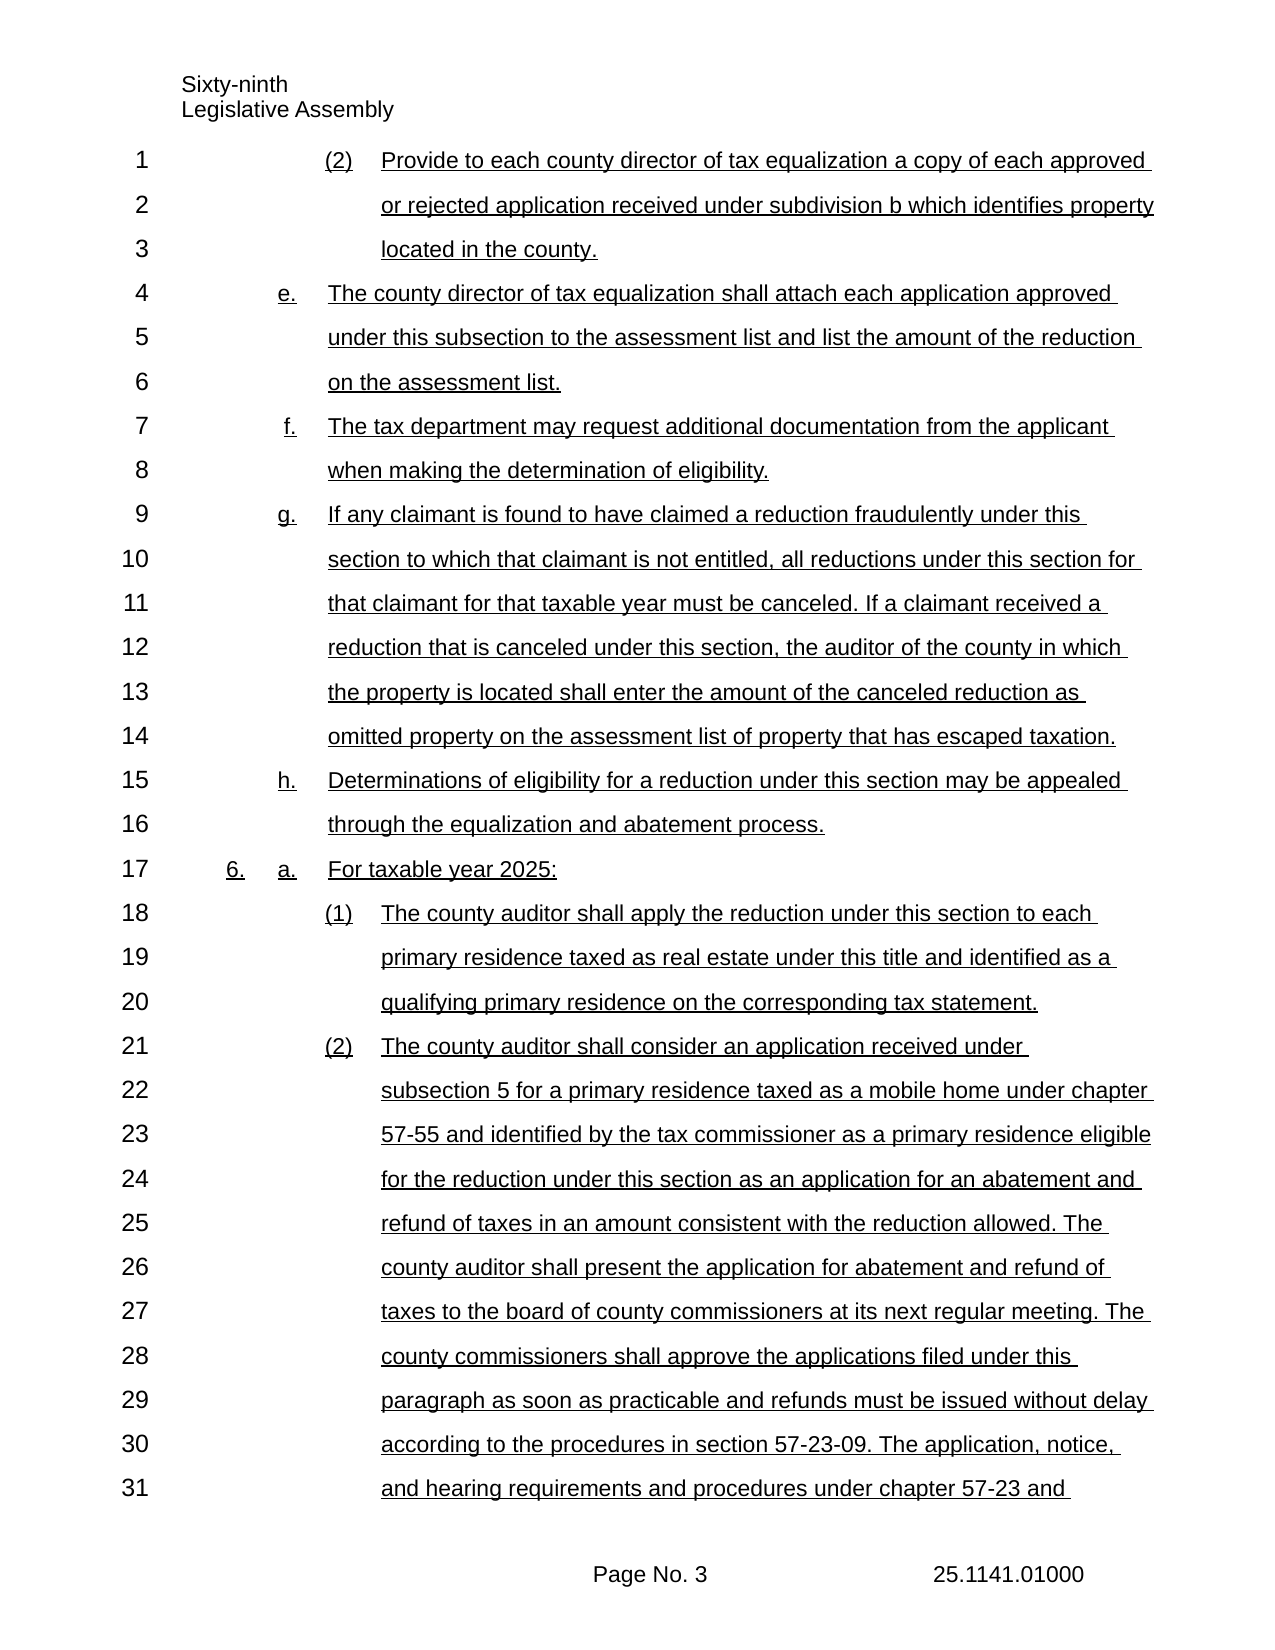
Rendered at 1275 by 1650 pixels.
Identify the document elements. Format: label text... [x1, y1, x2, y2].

text (2) The county auditor shall consider an application received under subsection 5 for a primary residence taxed as a mobile home under chapter 57‑55 and identified by the tax commissioner as a primary residence eligible for the reduction under this section as an application for an abatement and refund of taxes in an amount consistent with the reduction allowed. The county auditor shall present the application for abatement and refund of taxes to the board of county commissioners at its next regular meeting. The county commissioners shall approve the applications filed under this paragraph as soon as practicable and refunds must be issued without delay according to the procedures in section 57‑23‑09. The application, notice, and hearing requirements and procedures under chapter 57‑23 and [181, 1019, 1154, 1506]
text e. The county director of tax equalization shall attach each application approved under this subsection to the assessment list and list the amount of the reduction on the assessment list. [181, 266, 1154, 399]
text g. If any claimant is found to have claimed a reduction fraudulently under this section to which that claimant is not entitled, all reductions under this section for that claimant for that taxable year must be canceled. If a claimant received a reduction that is canceled under this section, the auditor of the county in which the property is located shall enter the amount of the canceled reduction as omitted property on the assessment list of property that has escaped taxation. [181, 487, 1154, 753]
text (1) The county auditor shall apply the reduction under this section to each primary residence taxed as real estate under this title and identified as a qualifying primary residence on the corresponding tax statement. [181, 886, 1154, 1019]
text h. Determinations of eligibility for a reduction under this section may be appealed through the equalization and abatement process. [181, 753, 1154, 842]
text f. The tax department may request additional documentation from the applicant when making the determination of eligibility. [181, 399, 1154, 487]
text (2) Provide to each county director of tax equalization a copy of each approved or rejected application received under subdivision b which identifies property located in the county. [181, 133, 1154, 266]
text 6. a. For taxable year 2025: [181, 842, 1154, 886]
